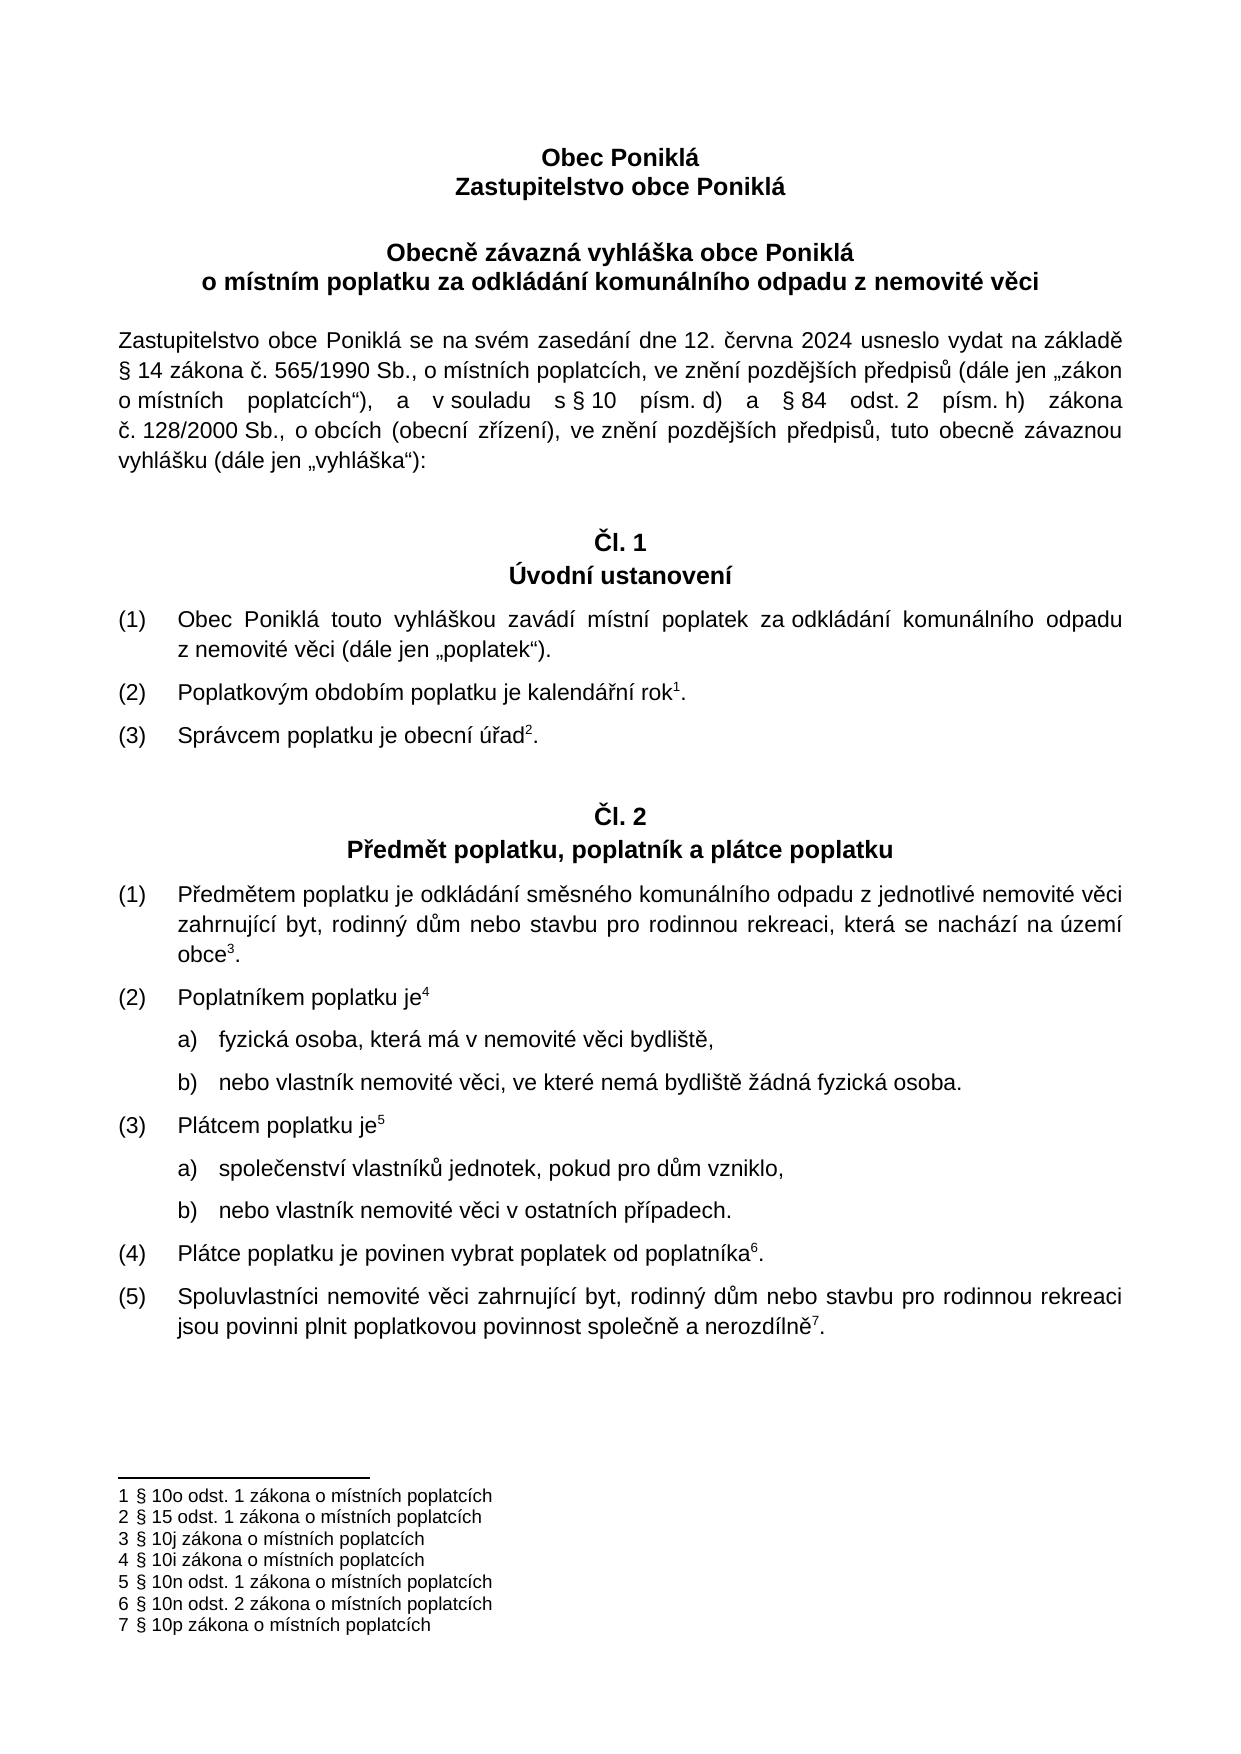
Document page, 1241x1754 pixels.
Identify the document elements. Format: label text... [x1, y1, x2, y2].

subtitle Čl. 2 Předmět poplatku, poplatník a plátce poplatku [118, 802, 1122, 864]
list § 10n odst. 1 zákona o místních poplatcích [118, 1571, 1122, 1592]
list § 10p zákona o místních poplatcích [118, 1614, 1122, 1635]
list § 10o odst. 1 zákona o místních poplatcích [118, 1484, 1122, 1506]
subtitle Obecně závazná vyhláška obce Poniklá o místním poplatku za odkládání komunálního odpadu z nemovité věci [118, 238, 1122, 295]
list § 15 odst. 1 zákona o místních poplatcích [118, 1506, 1122, 1528]
list společenství vlastníků jednotek, pokud pro dům vzniklo, [177, 1154, 1122, 1181]
subtitle Čl. 1 Úvodní ustanovení [118, 528, 1122, 589]
list Plátce poplatku je povinen vybrat poplatek od poplatníka. [118, 1240, 1122, 1266]
list Plátcem poplatku je [118, 1112, 1122, 1138]
list nebo vlastník nemovité věci, ve které nemá bydliště žádná fyzická osoba. [177, 1069, 1122, 1096]
list Správcem poplatku je obecní úřad. [118, 722, 1122, 748]
list Poplatkovým obdobím poplatku je kalendářní rok. [118, 679, 1122, 706]
list fyzická osoba, která má v nemovité věci bydliště, [177, 1026, 1122, 1053]
title Obec Poniklá Zastupitelstvo obce Poniklá [118, 143, 1122, 201]
list Předmětem poplatku je odkládání směsného komunálního odpadu z jednotlivé nemovité věci zahrnující byt, rodinný dům nebo stavbu pro rodinnou rekreaci, která se nachází na území obce. [118, 881, 1122, 967]
list nebo vlastník nemovité věci v ostatních případech. [177, 1197, 1122, 1224]
list § 10n odst. 2 zákona o místních poplatcích [118, 1592, 1122, 1614]
list Obec Poniklá touto vyhláškou zavádí místní poplatek za odkládání komunálního odpadu z nemovité věci (dále jen „poplatek“). [118, 606, 1122, 663]
list § 10i zákona o místních poplatcích [118, 1549, 1122, 1571]
list § 10j zákona o místních poplatcích [118, 1528, 1122, 1549]
text Zastupitelstvo obce Poniklá se na svém zasedání dne 12. června 2024 usneslo vydat na základě § 14 zákona č. 565/1990 Sb., o místních poplatcích, ve znění pozdějších předpisů (dále jen „zákon o místních poplatcích“), a v souladu s § 10 písm. d) a § 84 odst. 2 písm. h) zákona č. 128/2000 Sb., o obcích (obecní zřízení), ve znění pozdějších předpisů, tuto obecně závaznou vyhlášku (dále jen „vyhláška“): [118, 327, 1122, 474]
list Spoluvlastníci nemovité věci zahrnující byt, rodinný dům nebo stavbu pro rodinnou rekreaci jsou povinni plnit poplatkovou povinnost společně a nerozdílně. [118, 1283, 1122, 1339]
list Poplatníkem poplatku je [118, 984, 1122, 1010]
